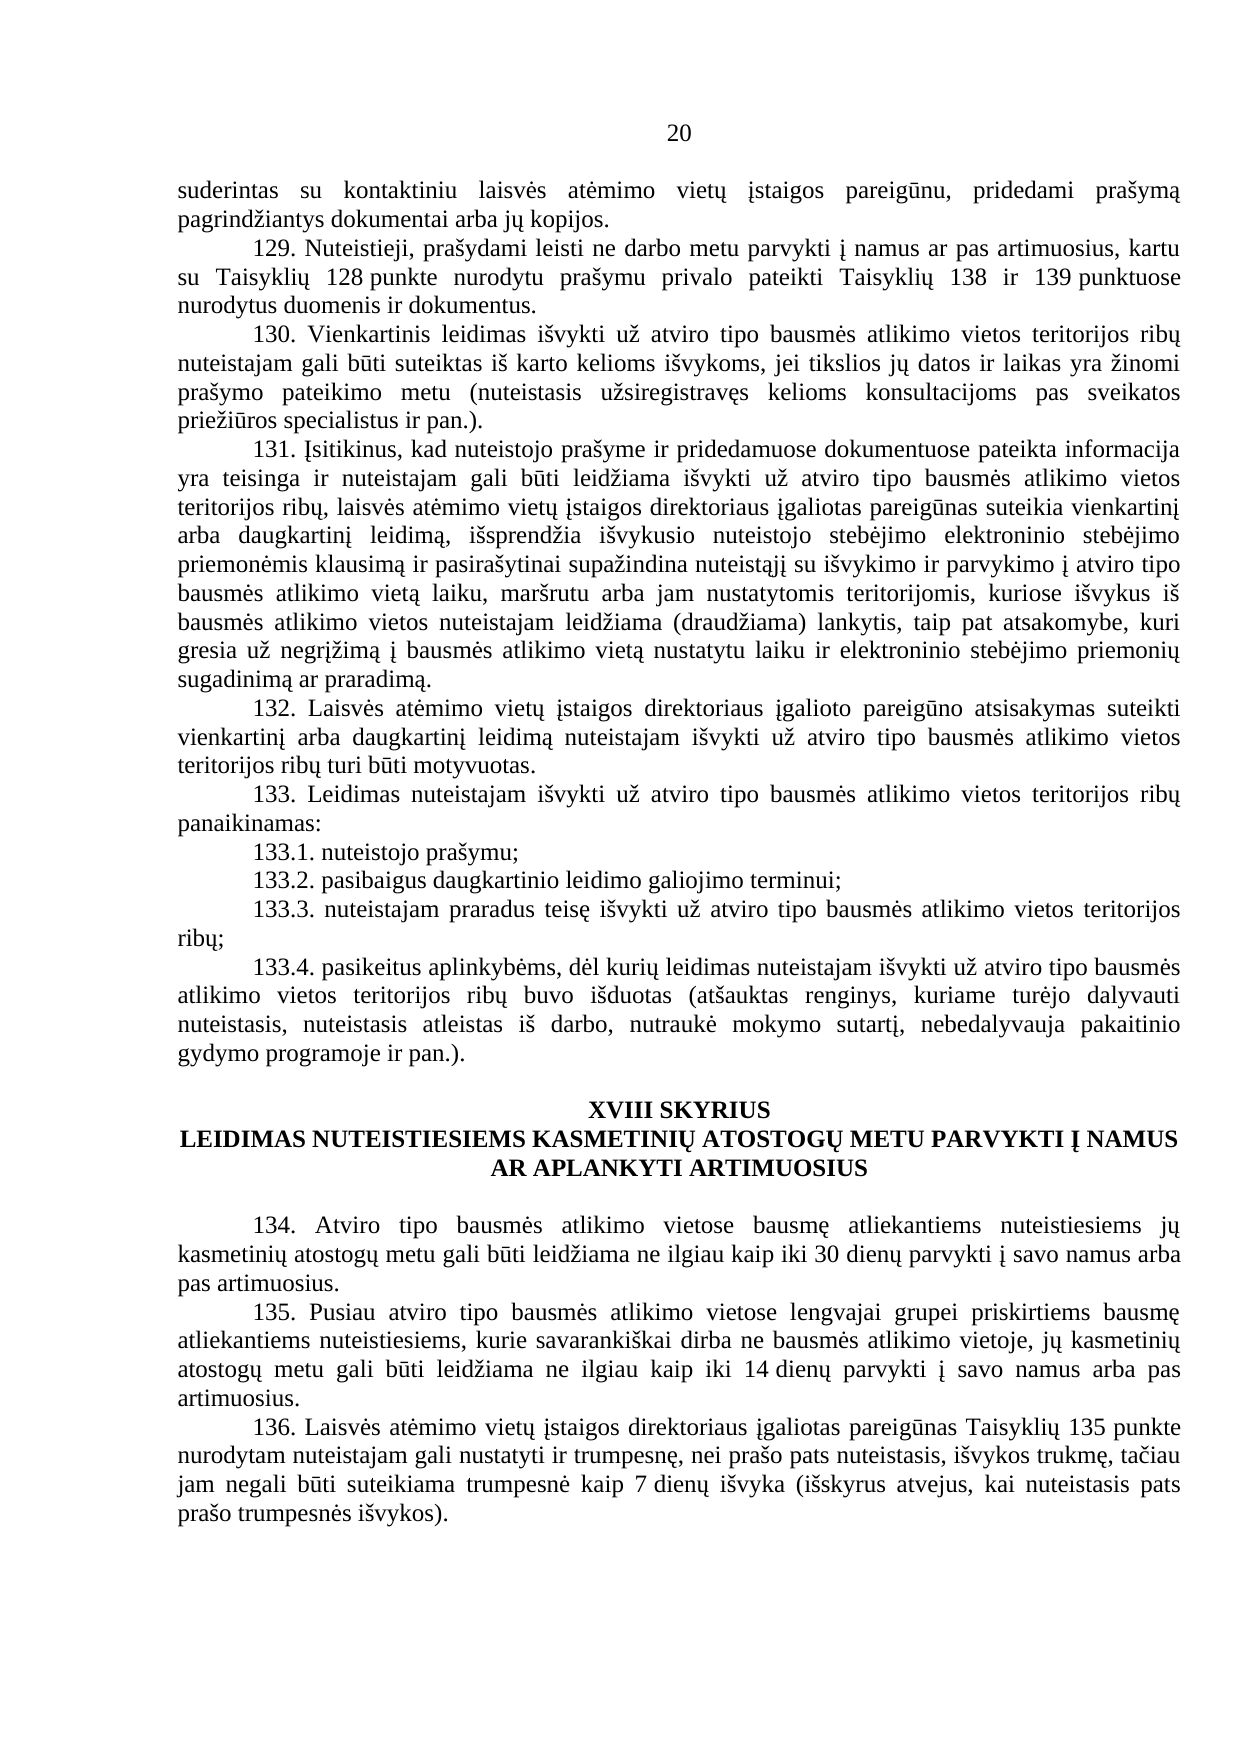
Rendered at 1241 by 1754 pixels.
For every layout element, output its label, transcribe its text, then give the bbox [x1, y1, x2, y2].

text 136. Laisvės atėmimo vietų įstaigos direktoriaus įgaliotas pareigūnas Taisyklių 135 punkte nurodytam nuteistajam gali nustatyti ir trumpesnę, nei prašo pats nuteistasis, išvykos trukmę, tačiau jam negali būti suteikiama trumpesnė kaip 7 dienų išvyka (išskyrus atvejus, kai nuteistasis pats prašo trumpesnės išvykos). [177, 1412, 1181, 1527]
text suderintas su kontaktiniu laisvės atėmimo vietų įstaigos pareigūnu, pridedami prašymą pagrindžiantys dokumentai arba jų kopijos. [177, 176, 1181, 233]
text 135. Pusiau atviro tipo bausmės atlikimo vietose lengvajai grupei priskirtiems bausmę atliekantiems nuteistiesiems, kurie savarankiškai dirba ne bausmės atlikimo vietoje, jų kasmetinių atostogų metu gali būti leidžiama ne ilgiau kaip iki 14 dienų parvykti į savo namus arba pas artimuosius. [177, 1297, 1181, 1412]
text 132. Laisvės atėmimo vietų įstaigos direktoriaus įgalioto pareigūno atsisakymas suteikti vienkartinį arba daugkartinį leidimą nuteistajam išvykti už atviro tipo bausmės atlikimo vietos teritorijos ribų turi būti motyvuotas. [177, 693, 1181, 779]
text 133. Leidimas nuteistajam išvykti už atviro tipo bausmės atlikimo vietos teritorijos ribų panaikinamas: [177, 779, 1181, 837]
text 133.4. pasikeitus aplinkybėms, dėl kurių leidimas nuteistajam išvykti už atviro tipo bausmės atlikimo vietos teritorijos ribų buvo išduotas (atšauktas renginys, kuriame turėjo dalyvauti nuteistasis, nuteistasis atleistas iš darbo, nutraukė mokymo sutartį, nebedalyvauja pakaitinio gydymo programoje ir pan.). [177, 952, 1181, 1067]
text 131. Įsitikinus, kad nuteistojo prašyme ir pridedamuose dokumentuose pateikta informacija yra teisinga ir nuteistajam gali būti leidžiama išvykti už atviro tipo bausmės atlikimo vietos teritorijos ribų, laisvės atėmimo vietų įstaigos direktoriaus įgaliotas pareigūnas suteikia vienkartinį arba daugkartinį leidimą, išsprendžia išvykusio nuteistojo stebėjimo elektroninio stebėjimo priemonėmis klausimą ir pasirašytinai supažindina nuteistąjį su išvykimo ir parvykimo į atviro tipo bausmės atlikimo vietą laiku, maršrutu arba jam nustatytomis teritorijomis, kuriose išvykus iš bausmės atlikimo vietos nuteistajam leidžiama (draudžiama) lankytis, taip pat atsakomybe, kuri gresia už negrįžimą į bausmės atlikimo vietą nustatytu laiku ir elektroninio stebėjimo priemonių sugadinimą ar praradimą. [177, 434, 1181, 693]
text 134. Atviro tipo bausmės atlikimo vietose bausmę atliekantiems nuteistiesiems jų kasmetinių atostogų metu gali būti leidžiama ne ilgiau kaip iki 30 dienų parvykti į savo namus arba pas artimuosius. [177, 1211, 1181, 1297]
text 133.3. nuteistajam praradus teisę išvykti už atviro tipo bausmės atlikimo vietos teritorijos ribų; [177, 894, 1181, 952]
text XVIII SKYRIUS [177, 1096, 1181, 1124]
text 129. Nuteistieji, prašydami leisti ne darbo metu parvykti į namus ar pas artimuosius, kartu su Taisyklių 128 punkte nurodytu prašymu privalo pateikti Taisyklių 138 ir 139 punktuose nurodytus duomenis ir dokumentus. [177, 233, 1181, 319]
text LEIDIMAS NUTEISTIESIEMS KASMETINIŲ ATOSTOGŲ METU PARVYKTI Į NAMUS AR APLANKYTI ARTIMUOSIUS [177, 1124, 1181, 1182]
text 133.1. nuteistojo prašymu; [177, 837, 1181, 866]
text 130. Vienkartinis leidimas išvykti už atviro tipo bausmės atlikimo vietos teritorijos ribų nuteistajam gali būti suteiktas iš karto kelioms išvykoms, jei tikslios jų datos ir laikas yra žinomi prašymo pateikimo metu (nuteistasis užsiregistravęs kelioms konsultacijoms pas sveikatos priežiūros specialistus ir pan.). [177, 319, 1181, 434]
text 133.2. pasibaigus daugkartinio leidimo galiojimo terminui; [177, 866, 1181, 894]
